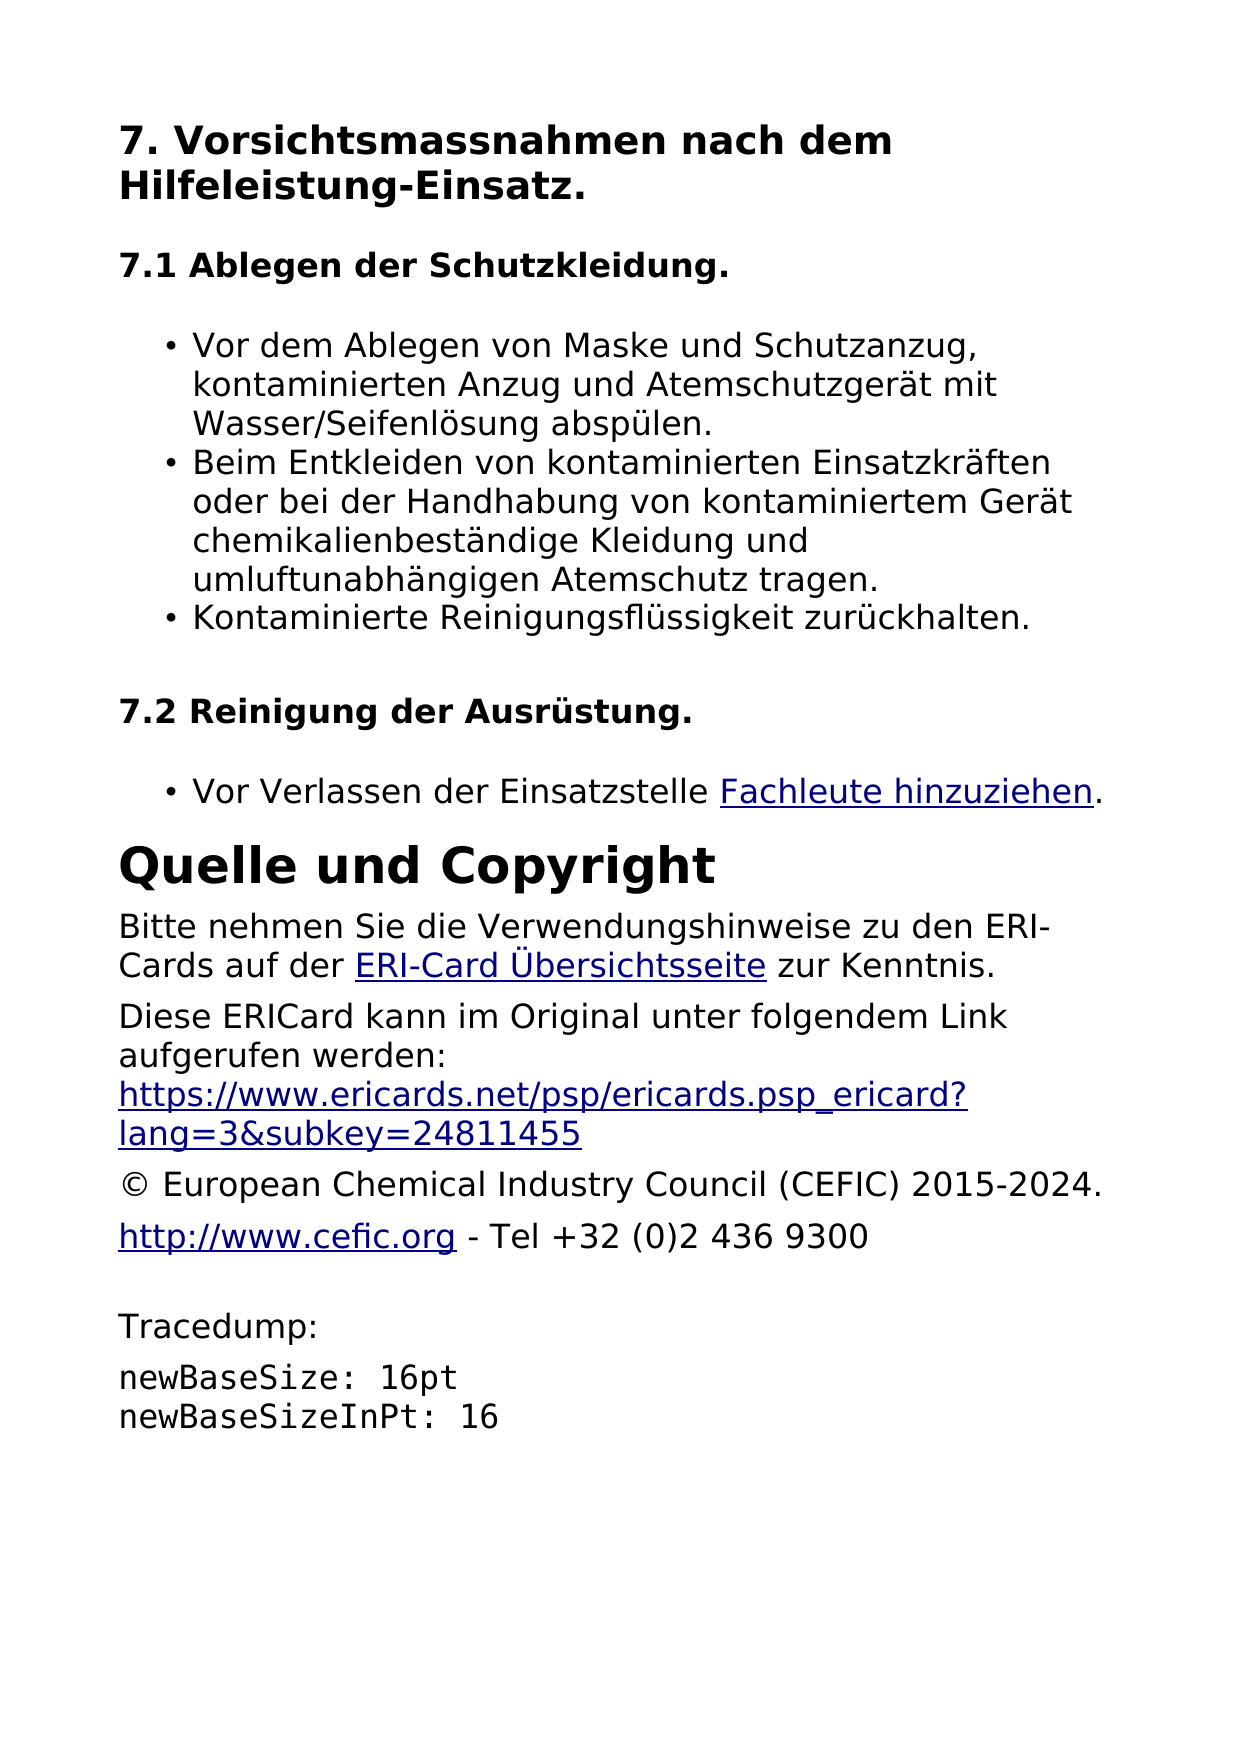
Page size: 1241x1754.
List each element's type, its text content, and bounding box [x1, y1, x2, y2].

list Kontaminierte Reinigungsflüssigkeit zurückhalten. [177, 599, 1122, 638]
subtitle 7.2 Reinigung der Ausrüstung. [118, 692, 1122, 731]
text © European Chemical Industry Council (CEFIC) 2015-2024. [118, 1166, 1122, 1204]
list Beim Entkleiden von kontaminierten Einsatzkräften oder bei der Handhabung von kontaminiertem Gerät chemikalienbeständige Kleidung und umluftunabhängigen Atemschutz tragen. [177, 443, 1122, 599]
subtitle 7.1 Ablegen der Schutzkleidung. [118, 246, 1122, 285]
text Diese ERICard kann im Original unter folgendem Link aufgerufen werden: https://www.ericards.net/psp/ericards.psp_ericard?lang=3&subkey=24811455 [118, 998, 1122, 1153]
text Bitte nehmen Sie die Verwendungshinweise zu den ERI-Cards auf der ERI-Card Übersichtsseite zur Kenntnis. [118, 908, 1122, 985]
text http://www.cefic.org - Tel +32 (0)2 436 9300 [118, 1217, 1122, 1256]
text Tracedump: [118, 1268, 1122, 1346]
list Vor Verlassen der Einsatzstelle Fachleute hinzuziehen. [177, 773, 1122, 812]
text newBaseSize: 16pt newBaseSizeInPt: 16 [118, 1359, 1122, 1436]
subtitle Quelle und Copyright [118, 837, 1122, 895]
subtitle 7. Vorsichtsmassnahmen nach dem Hilfeleistung-Einsatz. [118, 118, 1122, 208]
list Vor dem Ablegen von Maske und Schutzanzug, kontaminierten Anzug und Atemschutzgerät mit Wasser/Seifenlösung abspülen. [177, 327, 1122, 443]
